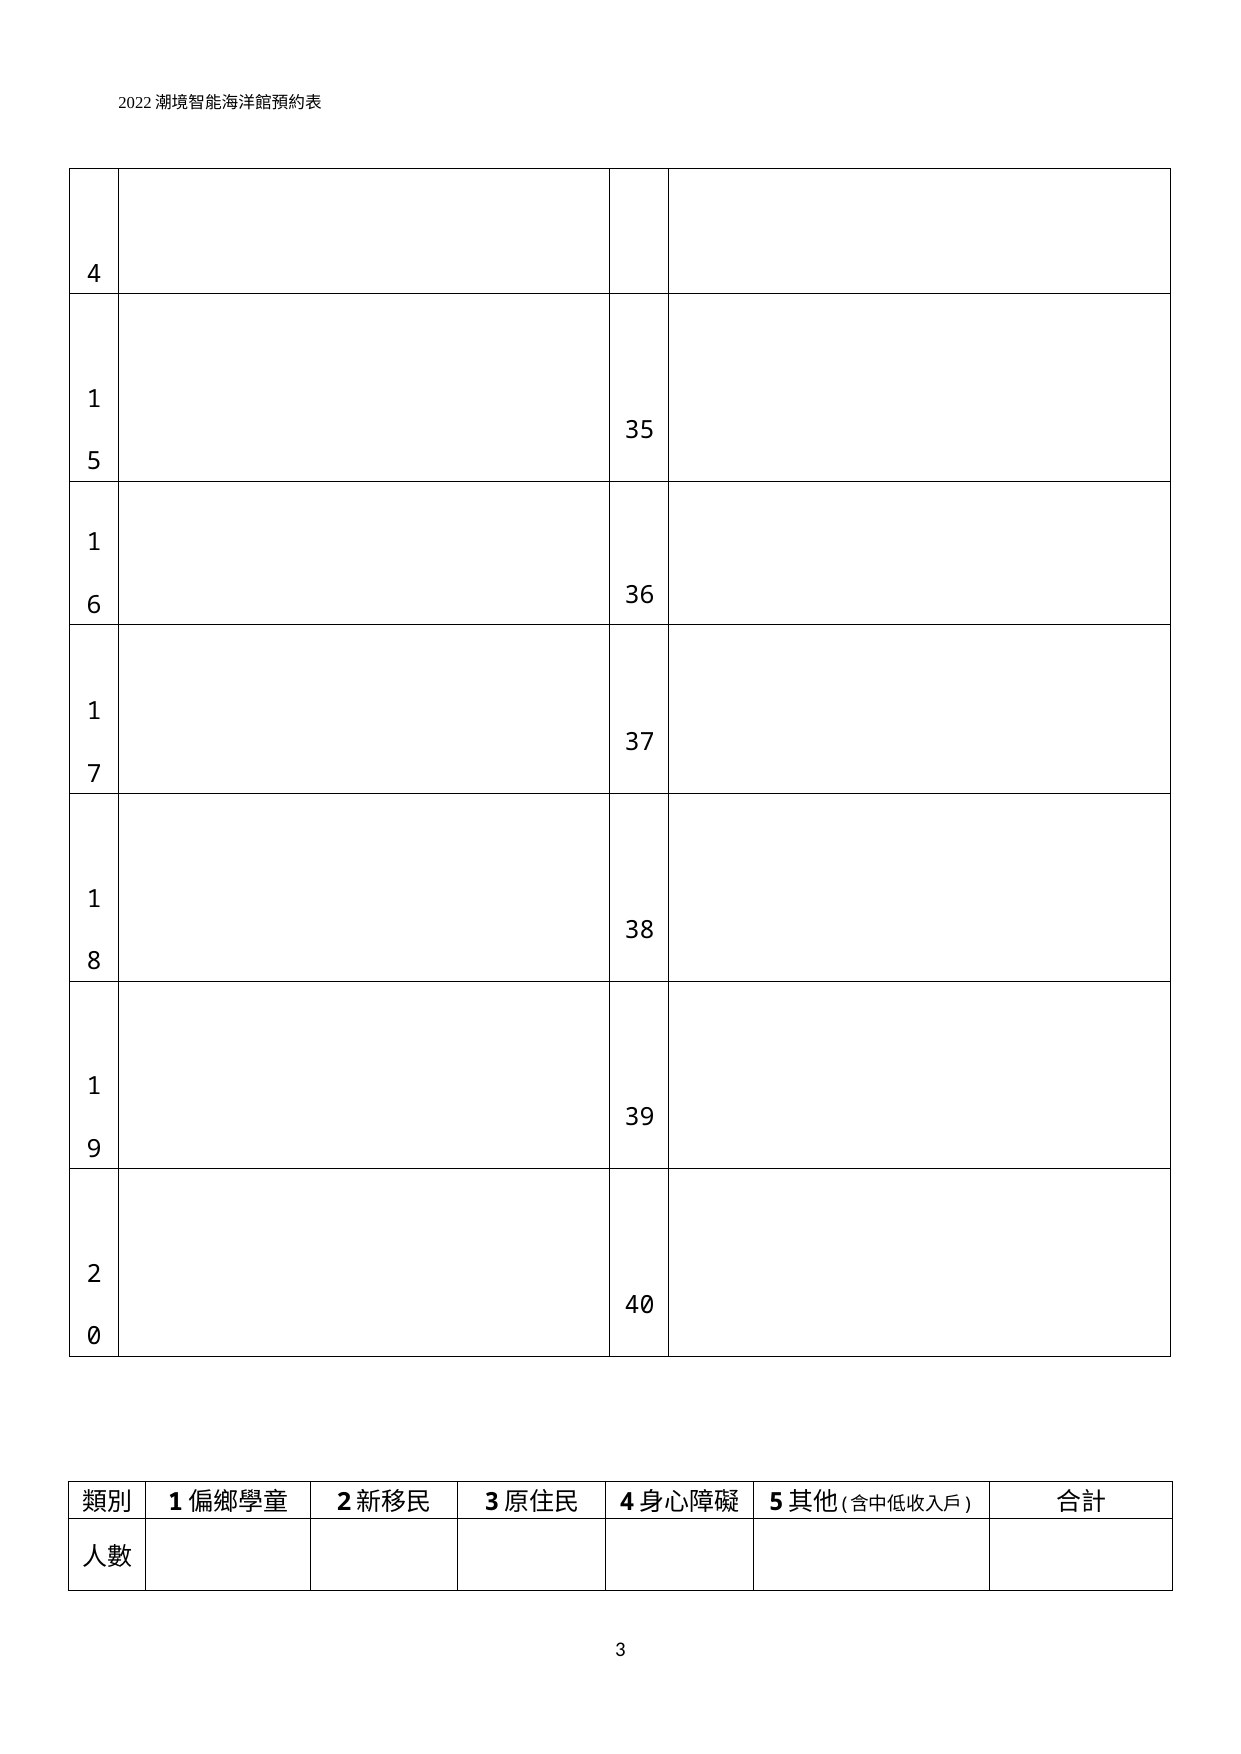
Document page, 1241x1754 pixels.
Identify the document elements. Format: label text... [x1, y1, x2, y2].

table_header 3原住民 [458, 1482, 605, 1518]
table_cell [754, 1519, 989, 1590]
table_cell [146, 1519, 310, 1590]
table_cell [669, 625, 1170, 793]
table_header 2新移民 [311, 1482, 457, 1518]
table_cell [311, 1519, 457, 1590]
table_cell 16 [70, 482, 118, 624]
table_cell 19 [70, 982, 118, 1168]
table_header 4身心障礙 [606, 1482, 753, 1518]
table_cell 4 [70, 169, 118, 293]
table_cell [119, 482, 609, 624]
table_cell 40 [610, 1169, 668, 1356]
table_cell [119, 625, 609, 793]
table_cell [669, 169, 1170, 293]
table_cell [669, 294, 1170, 481]
table_header 1偏鄉學童 [146, 1482, 310, 1518]
table_cell [119, 794, 609, 981]
table_cell [669, 982, 1170, 1168]
table_cell 15 [70, 294, 118, 481]
table_cell [119, 982, 609, 1168]
table_cell 38 [610, 794, 668, 981]
table_header 5其他(含中低收入戶) [754, 1482, 989, 1518]
table_cell [610, 169, 668, 293]
table_cell 18 [70, 794, 118, 981]
table_cell 35 [610, 294, 668, 481]
table_cell [119, 1169, 609, 1356]
table_cell [990, 1519, 1172, 1590]
table_header 合計 [990, 1482, 1172, 1518]
table_cell [458, 1519, 605, 1590]
table_header 類別 [69, 1482, 145, 1518]
table_cell [119, 169, 609, 293]
table_cell 17 [70, 625, 118, 793]
table_cell 37 [610, 625, 668, 793]
table_cell 39 [610, 982, 668, 1168]
table_cell 20 [70, 1169, 118, 1356]
table_cell 36 [610, 482, 668, 624]
table_cell 人數 [69, 1519, 145, 1590]
table_cell [119, 294, 609, 481]
table_cell [669, 1169, 1170, 1356]
table_cell [669, 794, 1170, 981]
table_cell [606, 1519, 753, 1590]
table_cell [669, 482, 1170, 624]
